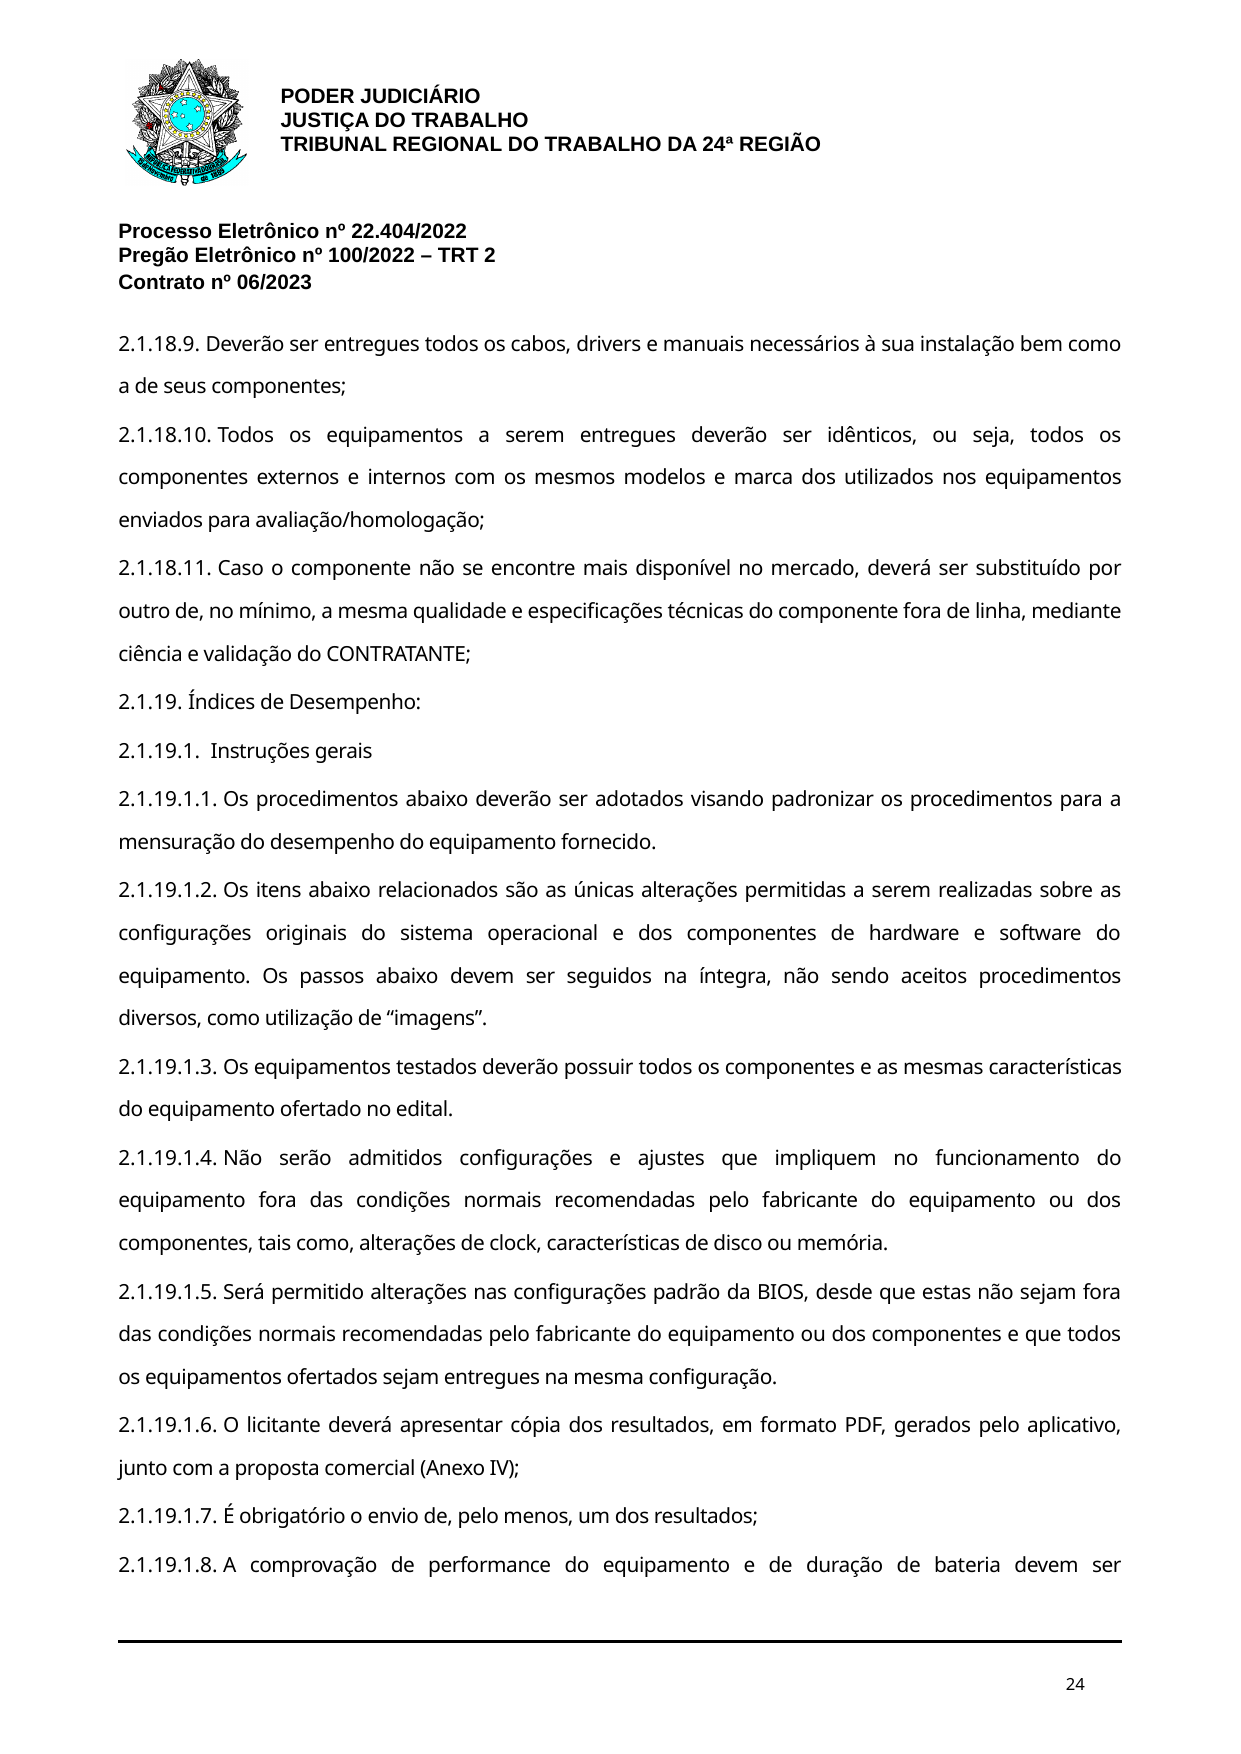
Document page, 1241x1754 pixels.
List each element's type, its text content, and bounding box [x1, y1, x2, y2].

list Instruções gerais [118, 736, 1122, 764]
list É obrigatório o envio de, pelo menos, um dos resultados; [118, 1502, 1122, 1530]
list Os procedimentos abaixo deverão ser adotados visando padronizar os procedimentos para a mensuração do desempenho do equipamento fornecido. [118, 784, 1122, 855]
list Não serão admitidos configurações e ajustes que impliquem no funcionamento do equipamento fora das condições normais recomendadas pelo fabricante do equipamento ou dos componentes, tais como, alterações de clock, características de disco ou memória. [118, 1143, 1122, 1257]
list Os equipamentos testados deverão possuir todos os componentes e as mesmas características do equipamento ofertado no edital. [118, 1052, 1122, 1123]
list Deverão ser entregues todos os cabos, drivers e manuais necessários à sua instalação bem como a de seus componentes; [118, 329, 1122, 400]
list Caso o componente não se encontre mais disponível no mercado, deverá ser substituído por outro de, no mínimo, a mesma qualidade e especificações técnicas do componente fora de linha, mediante ciência e validação do CONTRATANTE; [118, 553, 1122, 667]
list A comprovação de performance do equipamento e de duração de bateria devem ser executadas no mesmo aplicativo de aferição de desempenho, não sendo aceito, por exemplo, comprovar performance em um e duração da bateria em outro e vice-versa. [118, 1550, 1122, 1579]
list Será permitido alterações nas configurações padrão da BIOS, desde que estas não sejam fora das condições normais recomendadas pelo fabricante do equipamento ou dos componentes e que todos os equipamentos ofertados sejam entregues na mesma configuração. [118, 1277, 1122, 1390]
list Todos os equipamentos a serem entregues deverão ser idênticos, ou seja, todos os componentes externos e internos com os mesmos modelos e marca dos utilizados nos equipamentos enviados para avaliação/homologação; [118, 420, 1122, 533]
list Os itens abaixo relacionados são as únicas alterações permitidas a serem realizadas sobre as configurações originais do sistema operacional e dos componentes de hardware e software do equipamento. Os passos abaixo devem ser seguidos na íntegra, não sendo aceitos procedimentos diversos, como utilização de “imagens”. [118, 876, 1122, 1032]
list Índices de Desempenho: [118, 687, 1122, 716]
list O licitante deverá apresentar cópia dos resultados, em formato PDF, gerados pelo aplicativo, junto com a proposta comercial (Anexo IV); [118, 1411, 1122, 1482]
